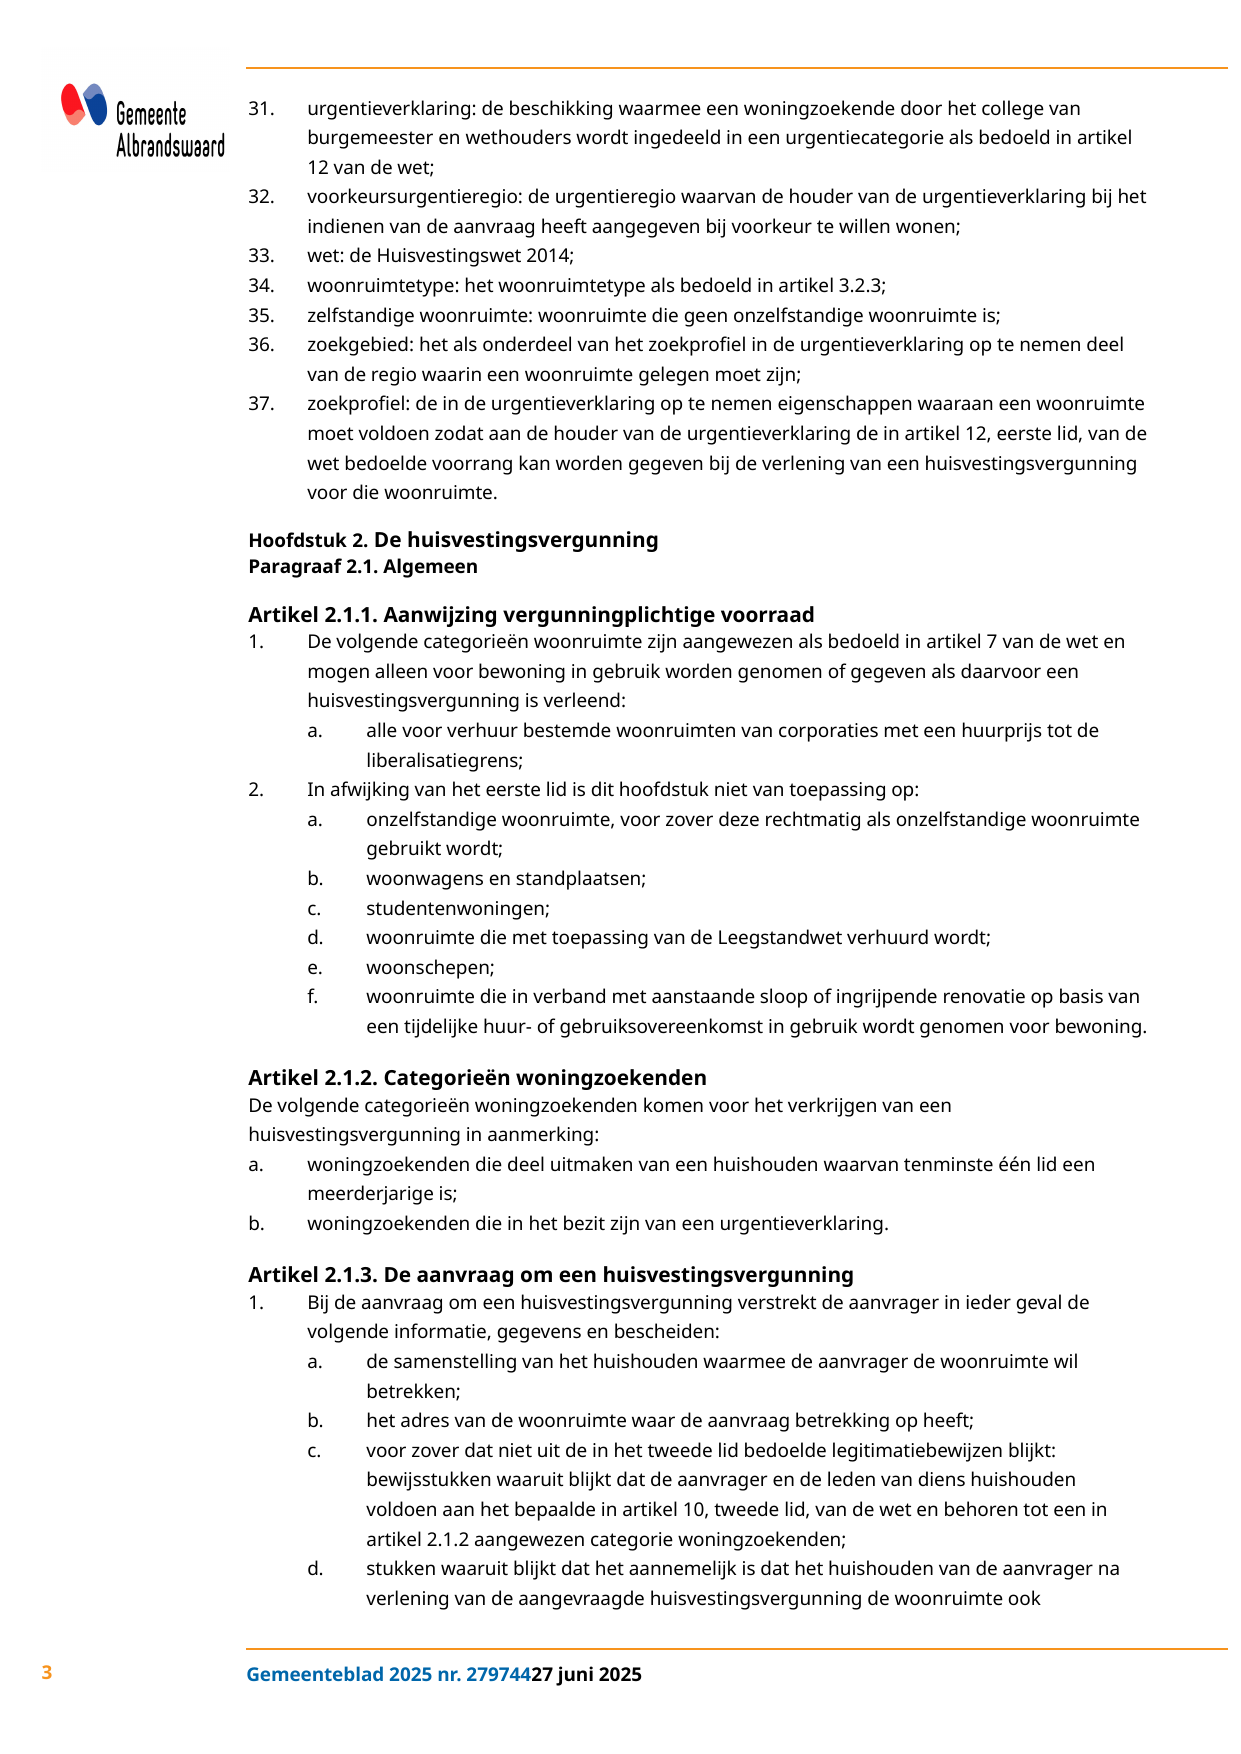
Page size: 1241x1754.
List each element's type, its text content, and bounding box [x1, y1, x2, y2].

list Bij de aanvraag om een huisvestingsvergunning verstrekt de aanvrager in ieder geval de volgende informatie, gegevens en bescheiden: [248, 1289, 1152, 1344]
text Artikel 2.1.3. De aanvraag om een huisvestingsvergunning [248, 1261, 1152, 1289]
list woonruimte die met toepassing van de Leegstandwet verhuurd wordt; [307, 924, 1152, 950]
list zelfstandige woonruimte: woonruimte die geen onzelfstandige woonruimte is; [248, 302, 1152, 328]
picture [41, 47, 231, 172]
list woonruimtetype: het woonruimtetype als bedoeld in artikel 3.2.3; [248, 272, 1152, 298]
list wet: de Huisvestingswet 2014; [248, 243, 1152, 268]
list onzelfstandige woonruimte, voor zover deze rechtmatig als onzelfstandige woonruimte gebruikt wordt; [307, 806, 1152, 861]
list urgentieverklaring: de beschikking waarmee een woningzoekende door het college van burgemeester en wethouders wordt ingedeeld in een urgentiecategorie als bedoeld in artikel 12 van de wet; [248, 95, 1152, 180]
list voorkeursurgentieregio: de urgentieregio waarvan de houder van de urgentieverklaring bij het indienen van de aanvraag heeft aangegeven bij voorkeur te willen wonen; [248, 183, 1152, 239]
text Paragraaf 2.1. Algemeen [248, 553, 1152, 579]
list het adres van de woonruimte waar de aanvraag betrekking op heeft; [307, 1407, 1152, 1433]
text Artikel 2.1.1. Aanwijzing vergunningplichtige voorraad [248, 600, 1152, 628]
list woningzoekenden die in het bezit zijn van een urgentieverklaring. [248, 1210, 1152, 1236]
list woonruimte die in verband met aanstaande sloop of ingrijpende renovatie op basis van een tijdelijke huur- of gebruiksovereenkomst in gebruik wordt genomen voor bewoning. [307, 983, 1152, 1039]
list de samenstelling van het huishouden waarmee de aanvrager de woonruimte wil betrekken; [307, 1348, 1152, 1403]
list woonwagens en standplaatsen; [307, 865, 1152, 891]
list stukken waaruit blijkt dat het aannemelijk is dat het huishouden van de aanvrager na verlening van de aangevraagde huisvestingsvergunning de woonruimte ook [307, 1555, 1152, 1611]
list studentenwoningen; [307, 895, 1152, 920]
list alle voor verhuur bestemde woonruimten van corporaties met een huurprijs tot de liberalisatiegrens; [307, 717, 1152, 772]
text Hoofdstuk 2. De huisvestingsvergunning [248, 525, 1152, 553]
list In afwijking van het eerste lid is dit hoofdstuk niet van toepassing op: [248, 776, 1152, 802]
text De volgende categorieën woningzoekenden komen voor het verkrijgen van een huisvestingsvergunning in aanmerking: [248, 1092, 1152, 1147]
list woningzoekenden die deel uitmaken van een huishouden waarvan tenminste één lid een meerderjarige is; [248, 1151, 1152, 1206]
list voor zover dat niet uit de in het tweede lid bedoelde legitimatiebewijzen blijkt: bewijsstukken waaruit blijkt dat de aanvrager en de leden van diens huishouden voldoen aan het bepaalde in artikel 10, tweede lid, van de wet en behoren tot een in artikel 2.1.2 aangewezen categorie woningzoekenden; [307, 1437, 1152, 1551]
text Artikel 2.1.2. Categorieën woningzoekenden [248, 1063, 1152, 1092]
list zoekprofiel: de in de urgentieverklaring op te nemen eigenschappen waaraan een woonruimte moet voldoen zodat aan de houder van de urgentieverklaring de in artikel 12, eerste lid, van de wet bedoelde voorrang kan worden gegeven bij de verlening van een huisvestingsvergunning voor die woonruimte. [248, 391, 1152, 505]
list De volgende categorieën woonruimte zijn aangewezen als bedoeld in artikel 7 van de wet en mogen alleen voor bewoning in gebruik worden genomen of gegeven als daarvoor een huisvestingsvergunning is verleend: [248, 628, 1152, 713]
list zoekgebied: het als onderdeel van het zoekprofiel in de urgentieverklaring op te nemen deel van de regio waarin een woonruimte gelegen moet zijn; [248, 331, 1152, 387]
list woonschepen; [307, 954, 1152, 979]
